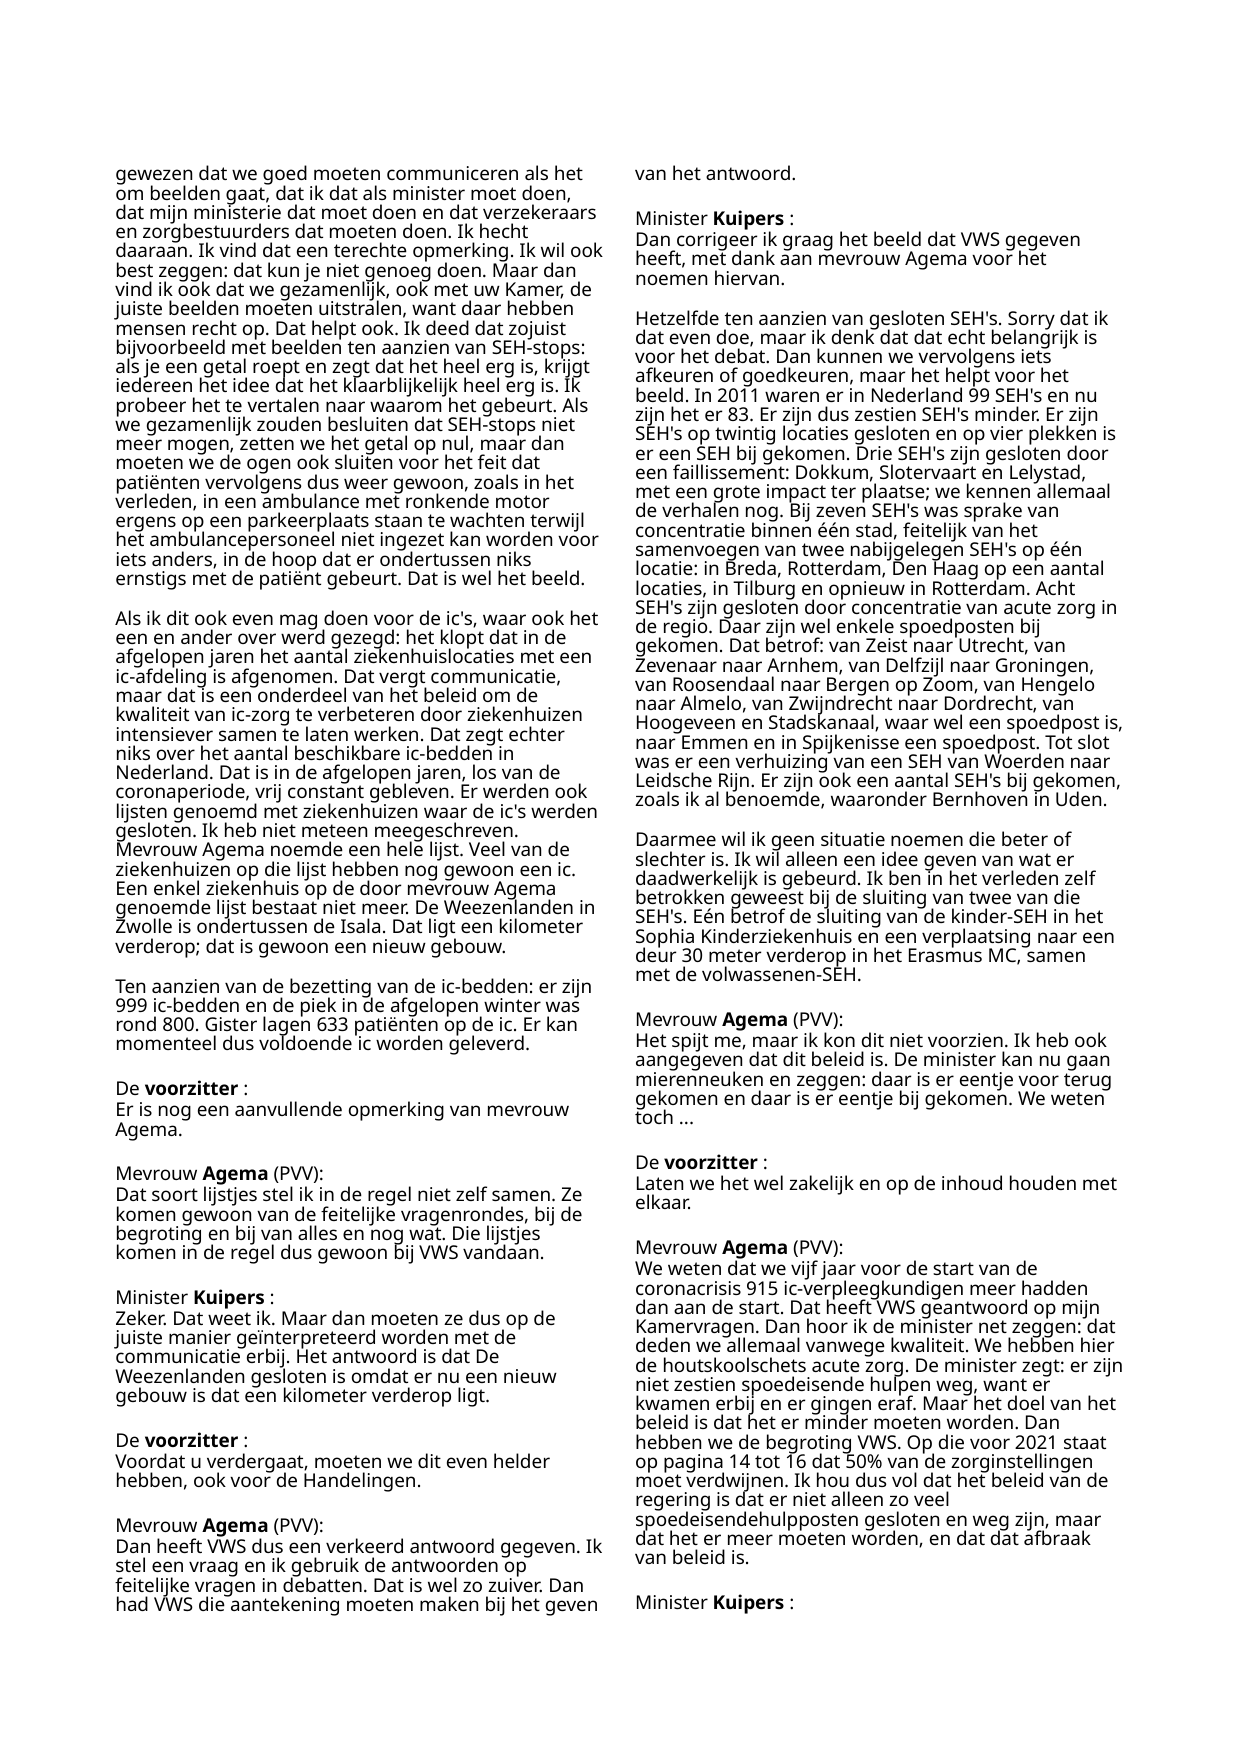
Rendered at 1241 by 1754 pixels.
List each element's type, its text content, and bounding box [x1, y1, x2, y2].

text Als ik dit ook even mag doen voor de ic's, waar ook het een en ander over werd gezegd: het klopt dat in de afgelopen jaren het aantal ziekenhuislocaties met een ic-afdeling is afgenomen. Dat vergt communicatie, maar dat is een onderdeel van het beleid om de kwaliteit van ic-zorg te verbeteren door ziekenhuizen intensiever samen te laten werken. Dat zegt echter niks over het aantal beschikbare ic-bedden in Nederland. Dat is in de afgelopen jaren, los van de coronaperiode, vrij constant gebleven. Er werden ook lijsten genoemd met ziekenhuizen waar de ic's werden gesloten. Ik heb niet meteen meegeschreven. Mevrouw Agema noemde een hele lijst. Veel van de ziekenhuizen op die lijst hebben nog gewoon een ic. Een enkel ziekenhuis op de door mevrouw Agema genoemde lijst bestaat niet meer. De Weezenlanden in Zwolle is ondertussen de Isala. Dat ligt een kilometer verderop; dat is gewoon een nieuw gebouw. [115, 610, 605, 957]
text Laten we het wel zakelijk en op de inhoud houden met elkaar. [635, 1175, 1125, 1214]
text Mevrouw Agema (PVV): [115, 1161, 605, 1186]
text Voordat u verdergaat, moeten we dit even helder hebben, ook voor de Handelingen. [115, 1453, 605, 1491]
text Hetzelfde ten aanzien van gesloten SEH's. Sorry dat ik dat even doe, maar ik denk dat dat echt belangrijk is voor het debat. Dan kunnen we vervolgens iets afkeuren of goedkeuren, maar het helpt voor het beeld. In 2011 waren er in Nederland 99 SEH's en nu zijn het er 83. Er zijn dus zestien SEH's minder. Er zijn SEH's op twintig locaties gesloten en op vier plekken is er een SEH bij gekomen. Drie SEH's zijn gesloten door een faillissement: Dokkum, Slotervaart en Lelystad, met een grote impact ter plaatse; we kennen allemaal de verhalen nog. Bij zeven SEH's was sprake van concentratie binnen één stad, feitelijk van het samenvoegen van twee nabijgelegen SEH's op één locatie: in Breda, Rotterdam, Den Haag op een aantal locaties, in Tilburg en opnieuw in Rotterdam. Acht SEH's zijn gesloten door concentratie van acute zorg in de regio. Daar zijn wel enkele spoedposten bij gekomen. Dat betrof: van Zeist naar Utrecht, van Zevenaar naar Arnhem, van Delfzijl naar Groningen, van Roosendaal naar Bergen op Zoom, van Hengelo naar Almelo, van Zwijndrecht naar Dordrecht, van Hoogeveen en Stadskanaal, waar wel een spoedpost is, naar Emmen en in Spijkenisse een spoedpost. Tot slot was er een verhuizing van een SEH van Woerden naar Leidsche Rijn. Er zijn ook een aantal SEH's bij gekomen, zoals ik al benoemde, waaronder Bernhoven in Uden. [635, 310, 1125, 811]
text Er is nog een aanvullende opmerking van mevrouw Agema. [115, 1101, 605, 1140]
text Ten aanzien van de bezetting van de ic-bedden: er zijn 999 ic-bedden en de piek in de afgelopen winter was rond 800. Gister lagen 633 patiënten op de ic. Er kan momenteel dus voldoende ic worden geleverd. [115, 978, 605, 1055]
text Dan corrigeer ik graag het beeld dat VWS gegeven heeft, met dank aan mevrouw Agema voor het noemen hiervan. [635, 231, 1125, 289]
text Dat soort lijstjes stel ik in de regel niet zelf samen. Ze komen gewoon van de feitelijke vragenrondes, bij de begroting en bij van alles en nog wat. Die lijstjes komen in de regel dus gewoon bij VWS vandaan. [115, 1186, 605, 1263]
text De voorzitter : [115, 1427, 605, 1453]
text Dan heeft VWS dus een verkeerd antwoord gegeven. Ik stel een vraag en ik gebruik de antwoorden op feitelijke vragen in debatten. Dat is wel zo zuiver. Dan had VWS die aantekening moeten maken bij het geven [115, 1538, 605, 1615]
text De voorzitter : [115, 1076, 605, 1101]
text Mevrouw Agema (PVV): [635, 1006, 1125, 1032]
text Zeker. Dat weet ik. Maar dan moeten ze dus op de juiste manier geïnterpreteerd worden met de communicatie erbij. Het antwoord is dat De Weezenlanden gesloten is omdat er nu een nieuw gebouw is dat een kilometer verderop ligt. [115, 1310, 605, 1406]
text De voorzitter : [635, 1149, 1125, 1175]
text Minister Kuipers : [635, 205, 1125, 231]
text gewezen dat we goed moeten communiceren als het om beelden gaat, dat ik dat als minister moet doen, dat mijn ministerie dat moet doen en dat verzekeraars en zorgbestuurders dat moeten doen. Ik hecht daaraan. Ik vind dat een terechte opmerking. Ik wil ook best zeggen: dat kun je niet genoeg doen. Maar dan vind ik ook dat we gezamenlijk, ook met uw Kamer, de juiste beelden moeten uitstralen, want daar hebben mensen recht op. Dat helpt ook. Ik deed dat zojuist bijvoorbeeld met beelden ten aanzien van SEH-stops: als je een getal roept en zegt dat het heel erg is, krijgt iedereen het idee dat het klaarblijkelijk heel erg is. Ik probeer het te vertalen naar waarom het gebeurt. Als we gezamenlijk zouden besluiten dat SEH-stops niet meer mogen, zetten we het getal op nul, maar dan moeten we de ogen ook sluiten voor het feit dat patiënten vervolgens dus weer gewoon, zoals in het verleden, in een ambulance met ronkende motor ergens op een parkeerplaats staan te wachten terwijl het ambulancepersoneel niet ingezet kan worden voor iets anders, in de hoop dat er ondertussen niks ernstigs met de patiënt gebeurt. Dat is wel het beeld. [115, 165, 605, 589]
text Minister Kuipers : [115, 1284, 605, 1310]
text We weten dat we vijf jaar voor de start van de coronacrisis 915 ic-verpleegkundigen meer hadden dan aan de start. Dat heeft VWS geantwoord op mijn Kamervragen. Dan hoor ik de minister net zeggen: dat deden we allemaal vanwege kwaliteit. We hebben hier de houtskoolschets acute zorg. De minister zegt: er zijn niet zestien spoedeisende hulpen weg, want er kwamen erbij en er gingen eraf. Maar het doel van het beleid is dat het er minder moeten worden. Dan hebben we de begroting VWS. Op die voor 2021 staat op pagina 14 tot 16 dat 50% van de zorginstellingen moet verdwijnen. Ik hou dus vol dat het beleid van de regering is dat er niet alleen zo veel spoedeisendehulpposten gesloten en weg zijn, maar dat het er meer moeten worden, en dat dat afbraak van beleid is. [635, 1260, 1125, 1568]
text Mevrouw Agema (PVV): [115, 1512, 605, 1538]
text Het spijt me, maar ik kon dit niet voorzien. Ik heb ook aangegeven dat dit beleid is. De minister kan nu gaan mierenneuken en zeggen: daar is er eentje voor terug gekomen en daar is er eentje bij gekomen. We weten toch ... [635, 1032, 1125, 1128]
text Daarmee wil ik geen situatie noemen die beter of slechter is. Ik wil alleen een idee geven van wat er daadwerkelijk is gebeurd. Ik ben in het verleden zelf betrokken geweest bij de sluiting van twee van die SEH's. Eén betrof de sluiting van de kinder-SEH in het Sophia Kinderziekenhuis en een verplaatsing naar een deur 30 meter verderop in het Erasmus MC, samen met de volwassenen-SEH. [635, 831, 1125, 986]
text van het antwoord. [635, 165, 1125, 184]
text Mevrouw Agema (PVV): [635, 1234, 1125, 1260]
text Minister Kuipers : [635, 1589, 1125, 1615]
